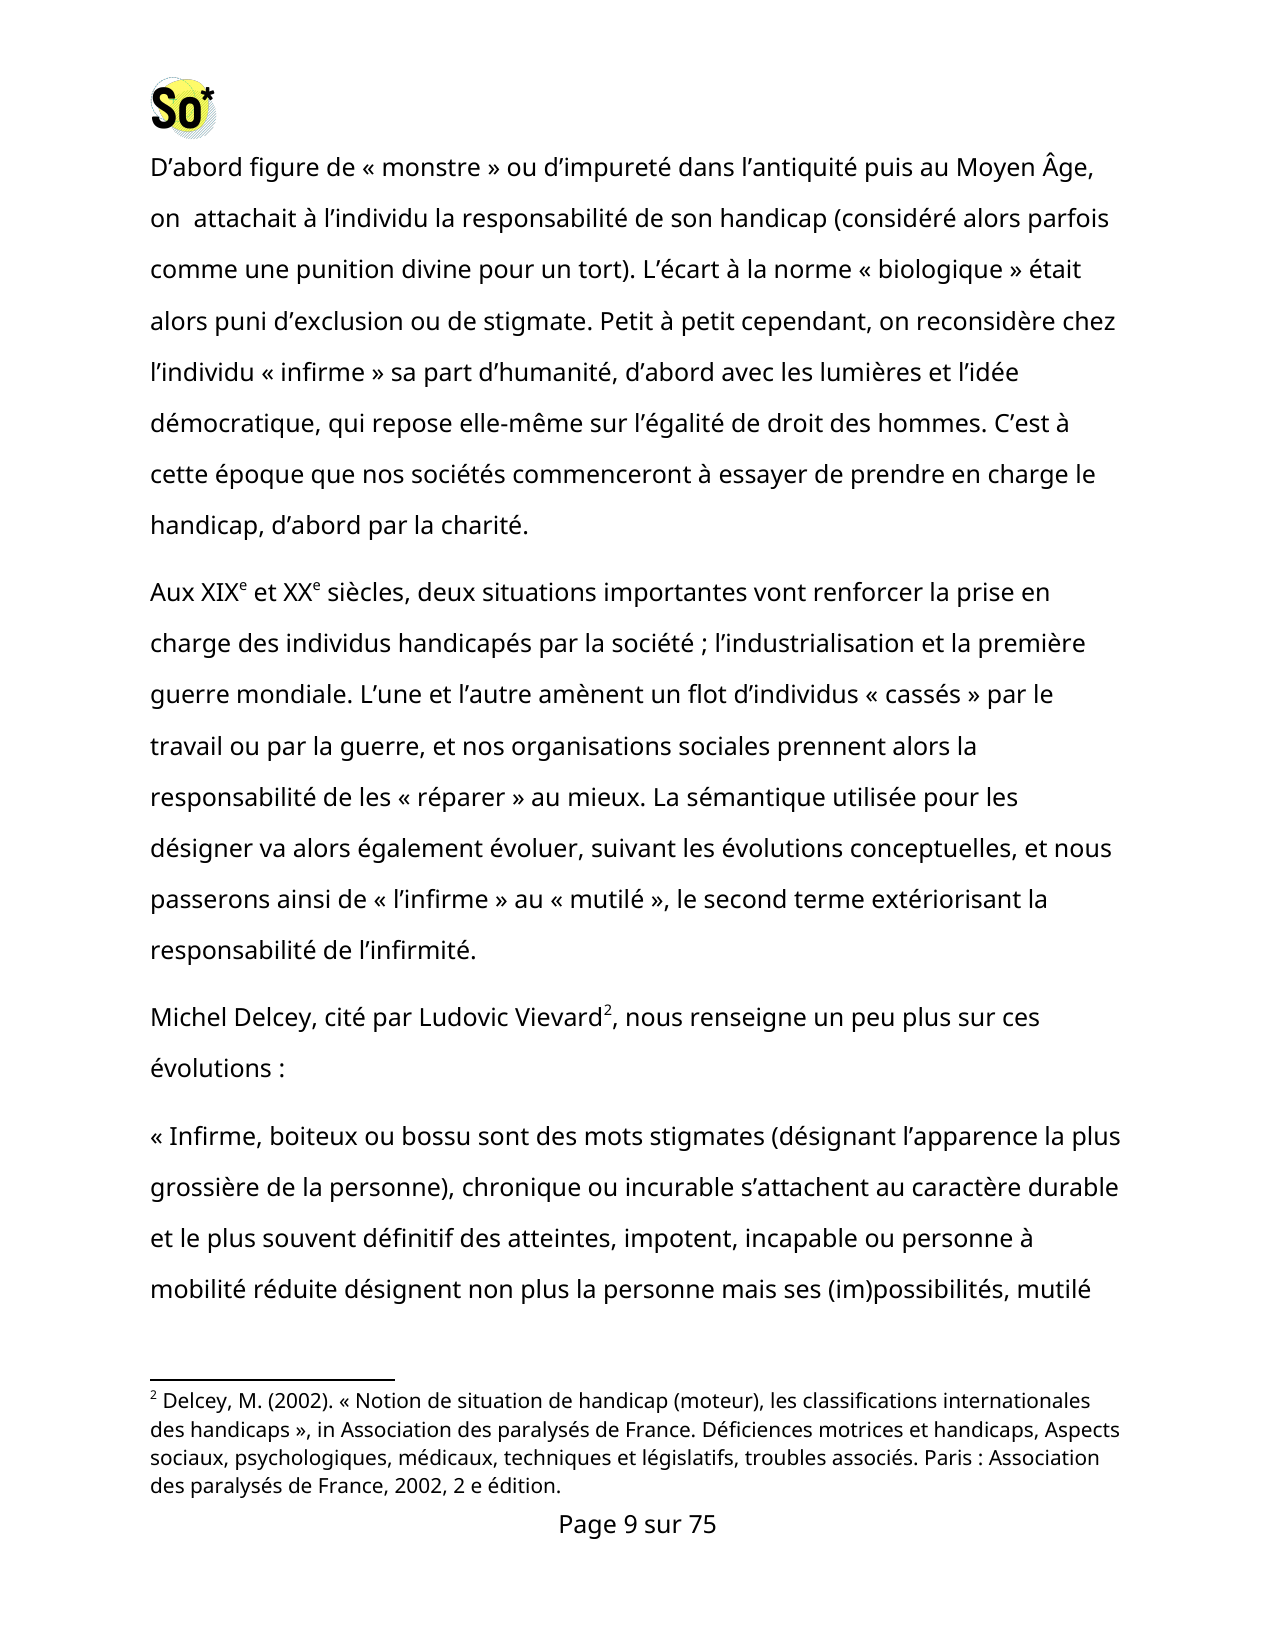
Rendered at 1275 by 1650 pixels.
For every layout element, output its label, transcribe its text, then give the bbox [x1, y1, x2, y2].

text Delcey, M. (2002). « Notion de situation de handicap (moteur), les classifications internationales des handicaps », in Association des paralysés de France. Déficiences motrices et handicaps, Aspects sociaux, psychologiques, médicaux, techniques et législatifs, troubles associés. Paris : Association des paralysés de France, 2002, 2 e édition. [150, 1386, 1125, 1500]
text Michel Delcey, cité par Ludovic Vievard, nous renseigne un peu plus sur ces évolutions : [150, 1000, 1125, 1085]
picture [150, 75, 217, 142]
text Aux XIXe et XXe siècles, deux situations importantes vont renforcer la prise en charge des individus handicapés par la société ; l’industrialisation et la première guerre mondiale. L’une et l’autre amènent un flot d’individus « cassés » par le travail ou par la guerre, et nos organisations sociales prennent alors la responsabilité de les « réparer » au mieux. La sémantique utilisée pour les désigner va alors également évoluer, suivant les évolutions conceptuelles, et nous passerons ainsi de « l’infirme » au « mutilé », le second terme extériorisant la responsabilité de l’infirmité. [150, 575, 1125, 966]
text D’abord figure de « monstre » ou d’impureté dans l’antiquité puis au Moyen Âge, on attachait à l’individu la responsabilité de son handicap (considéré alors parfois comme une punition divine pour un tort). L’écart à la norme « biologique » était alors puni d’exclusion ou de stigmate. Petit à petit cependant, on reconsidère chez l’individu « infirme » sa part d’humanité, d’abord avec les lumières et l’idée démocratique, qui repose elle-même sur l’égalité de droit des hommes. C’est à cette époque que nos sociétés commenceront à essayer de prendre en charge le handicap, d’abord par la charité. [150, 150, 1125, 541]
text « Infirme, boiteux ou bossu sont des mots stigmates (désignant l’apparence la plus grossière de la personne), chronique ou incurable s’attachent au caractère durable et le plus souvent définitif des atteintes, impotent, incapable ou personne à mobilité réduite désignent non plus la personne mais ses (im)possibilités, mutilé [150, 1119, 1125, 1306]
